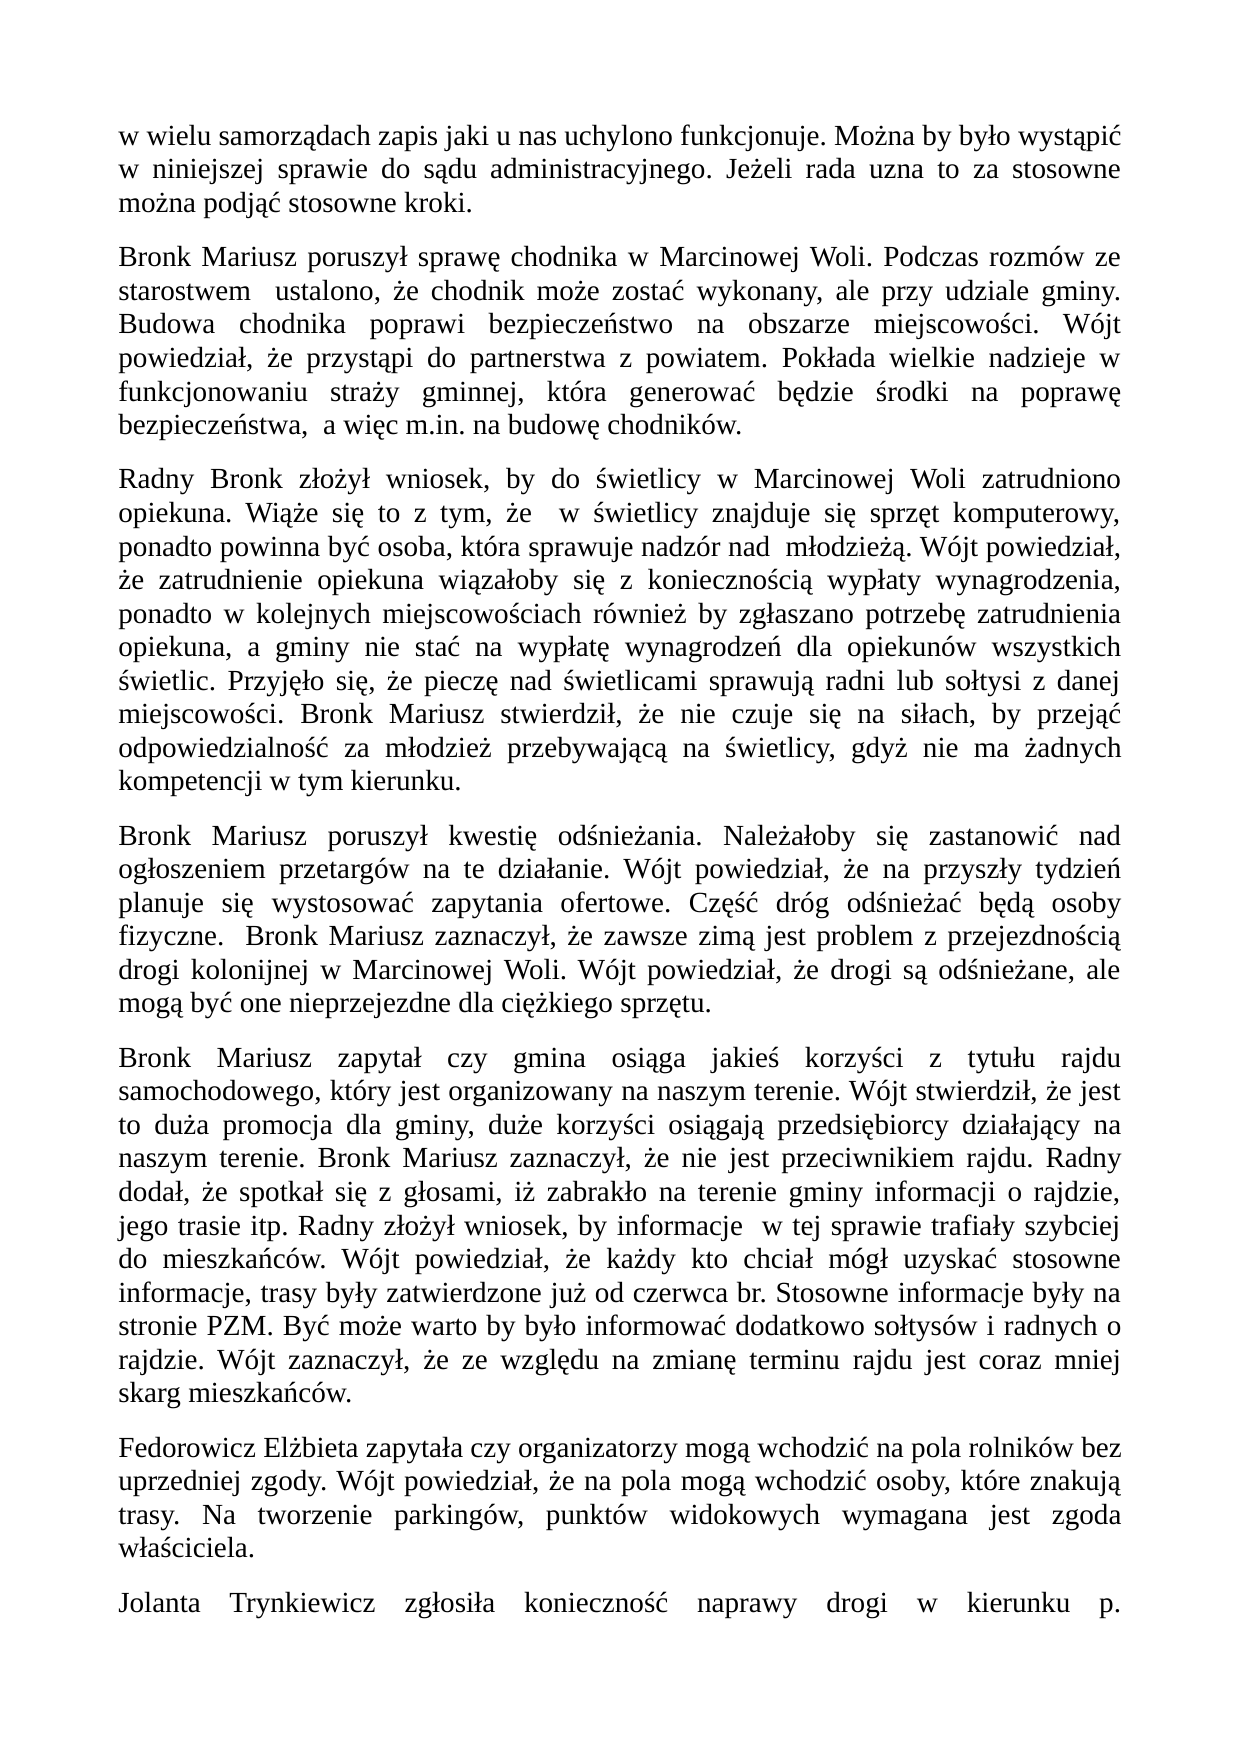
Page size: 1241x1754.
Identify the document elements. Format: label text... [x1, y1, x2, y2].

text Bronk Mariusz poruszył kwestię odśnieżania. Należałoby się zastanowić nad ogłoszeniem przetargów na te działanie. Wójt powiedział, że na przyszły tydzień planuje się wystosować zapytania ofertowe. Część dróg odśnieżać będą osoby fizyczne. Bronk Mariusz zaznaczył, że zawsze zimą jest problem z przejezdnością drogi kolonijnej w Marcinowej Woli. Wójt powiedział, że drogi są odśnieżane, ale mogą być one nieprzejezdne dla ciężkiego sprzętu. [118, 818, 1122, 1019]
text Bronk Mariusz poruszył sprawę chodnika w Marcinowej Woli. Podczas rozmów ze starostwem ustalono, że chodnik może zostać wykonany, ale przy udziale gminy. Budowa chodnika poprawi bezpieczeństwo na obszarze miejscowości. Wójt powiedział, że przystąpi do partnerstwa z powiatem. Pokłada wielkie nadzieje w funkcjonowaniu straży gminnej, która generować będzie środki na poprawę bezpieczeństwa, a więc m.in. na budowę chodników. [118, 239, 1122, 441]
text Jolanta Trynkiewicz zgłosiła konieczność naprawy drogi w kierunku p. [118, 1585, 1122, 1618]
text Fedorowicz Elżbieta zapytała czy organizatorzy mogą wchodzić na pola rolników bez uprzedniej zgody. Wójt powiedział, że na pola mogą wchodzić osoby, które znakują trasy. Na tworzenie parkingów, punktów widokowych wymagana jest zgoda właściciela. [118, 1430, 1122, 1564]
text Radny Bronk złożył wniosek, by do świetlicy w Marcinowej Woli zatrudniono opiekuna. Wiąże się to z tym, że w świetlicy znajduje się sprzęt komputerowy, ponadto powinna być osoba, która sprawuje nadzór nad młodzieżą. Wójt powiedział, że zatrudnienie opiekuna wiązałoby się z koniecznością wypłaty wynagrodzenia, ponadto w kolejnych miejscowościach również by zgłaszano potrzebę zatrudnienia opiekuna, a gminy nie stać na wypłatę wynagrodzeń dla opiekunów wszystkich świetlic. Przyjęło się, że pieczę nad świetlicami sprawują radni lub sołtysi z danej miejscowości. Bronk Mariusz stwierdził, że nie czuje się na siłach, by przejąć odpowiedzialność za młodzież przebywającą na świetlicy, gdyż nie ma żadnych kompetencji w tym kierunku. [118, 462, 1122, 797]
text Bronk Mariusz zapytał czy gmina osiąga jakieś korzyści z tytułu rajdu samochodowego, który jest organizowany na naszym terenie. Wójt stwierdził, że jest to duża promocja dla gminy, duże korzyści osiągają przedsiębiorcy działający na naszym terenie. Bronk Mariusz zaznaczył, że nie jest przeciwnikiem rajdu. Radny dodał, że spotkał się z głosami, iż zabrakło na terenie gminy informacji o rajdzie, jego trasie itp. Radny złożył wniosek, by informacje w tej sprawie trafiały szybciej do mieszkańców. Wójt powiedział, że każdy kto chciał mógł uzyskać stosowne informacje, trasy były zatwierdzone już od czerwca br. Stosowne informacje były na stronie PZM. Być może warto by było informować dodatkowo sołtysów i radnych o rajdzie. Wójt zaznaczył, że ze względu na zmianę terminu rajdu jest coraz mniej skarg mieszkańców. [118, 1040, 1122, 1409]
text w wielu samorządach zapis jaki u nas uchylono funkcjonuje. Można by było wystąpić w niniejszej sprawie do sądu administracyjnego. Jeżeli rada uzna to za stosowne można podjąć stosowne kroki. [118, 118, 1122, 219]
